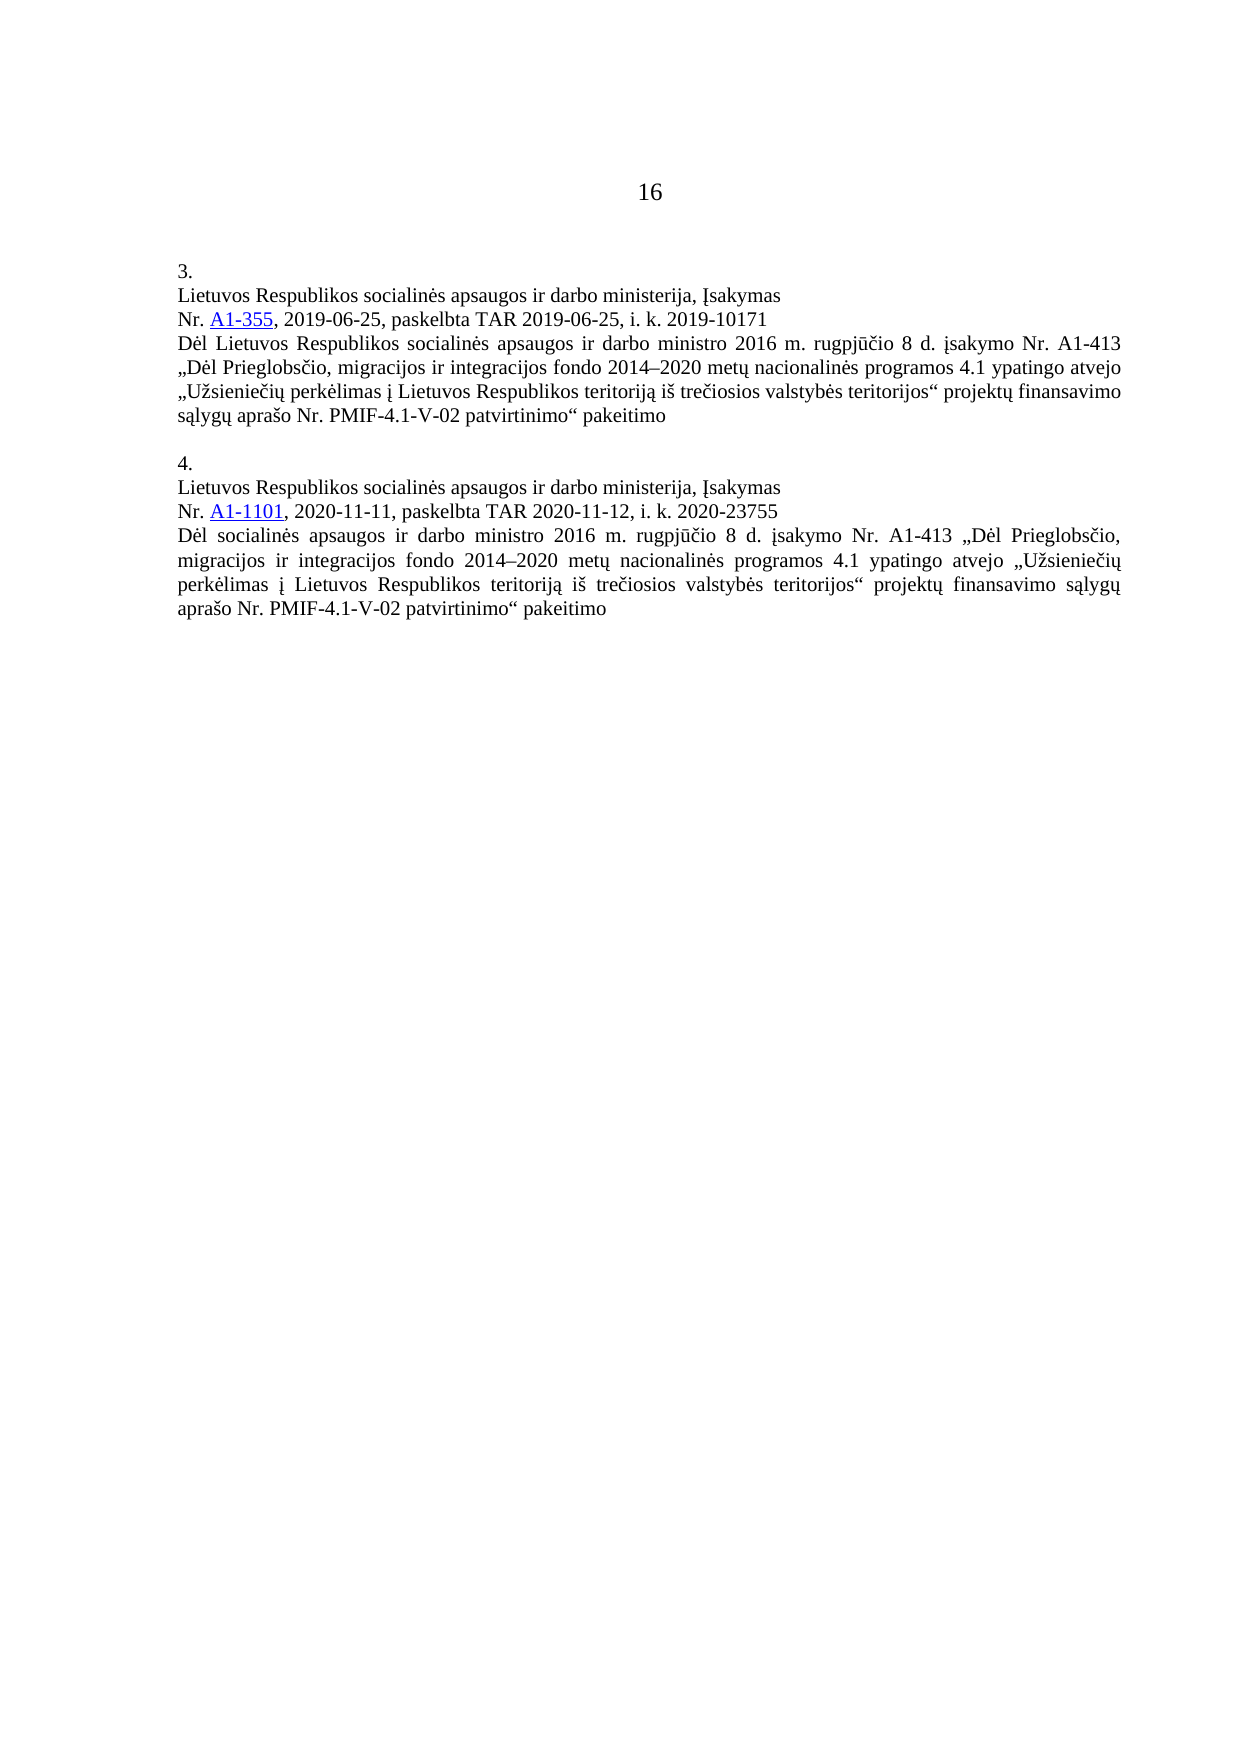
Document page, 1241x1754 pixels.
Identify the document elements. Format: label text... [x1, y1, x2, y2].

text Nr. A1-1101, 2020-11-11, paskelbta TAR 2020-11-12, i. k. 2020-23755 [177, 499, 1122, 523]
text Nr. A1-355, 2019-06-25, paskelbta TAR 2019-06-25, i. k. 2019-10171 [177, 307, 1122, 331]
text Dėl socialinės apsaugos ir darbo ministro 2016 m. rugpjūčio 8 d. įsakymo Nr. A1-413 „Dėl Prieglobsčio, migracijos ir integracijos fondo 2014–2020 metų nacionalinės programos 4.1 ypatingo atvejo „Užsieniečių perkėlimas į Lietuvos Respublikos teritoriją iš trečiosios valstybės teritorijos“ projektų finansavimo sąlygų aprašo Nr. PMIF-4.1-V-02 patvirtinimo“ pakeitimo [177, 523, 1122, 620]
text Lietuvos Respublikos socialinės apsaugos ir darbo ministerija, Įsakymas [177, 475, 1122, 499]
text Dėl Lietuvos Respublikos socialinės apsaugos ir darbo ministro 2016 m. rugpjūčio 8 d. įsakymo Nr. A1-413 „Dėl Prieglobsčio, migracijos ir integracijos fondo 2014–2020 metų nacionalinės programos 4.1 ypatingo atvejo „Užsieniečių perkėlimas į Lietuvos Respublikos teritoriją iš trečiosios valstybės teritorijos“ projektų finansavimo sąlygų aprašo Nr. PMIF-4.1-V-02 patvirtinimo“ pakeitimo [177, 331, 1122, 427]
text Lietuvos Respublikos socialinės apsaugos ir darbo ministerija, Įsakymas [177, 283, 1122, 307]
text 3. [177, 259, 1122, 283]
text 4. [177, 451, 1122, 475]
